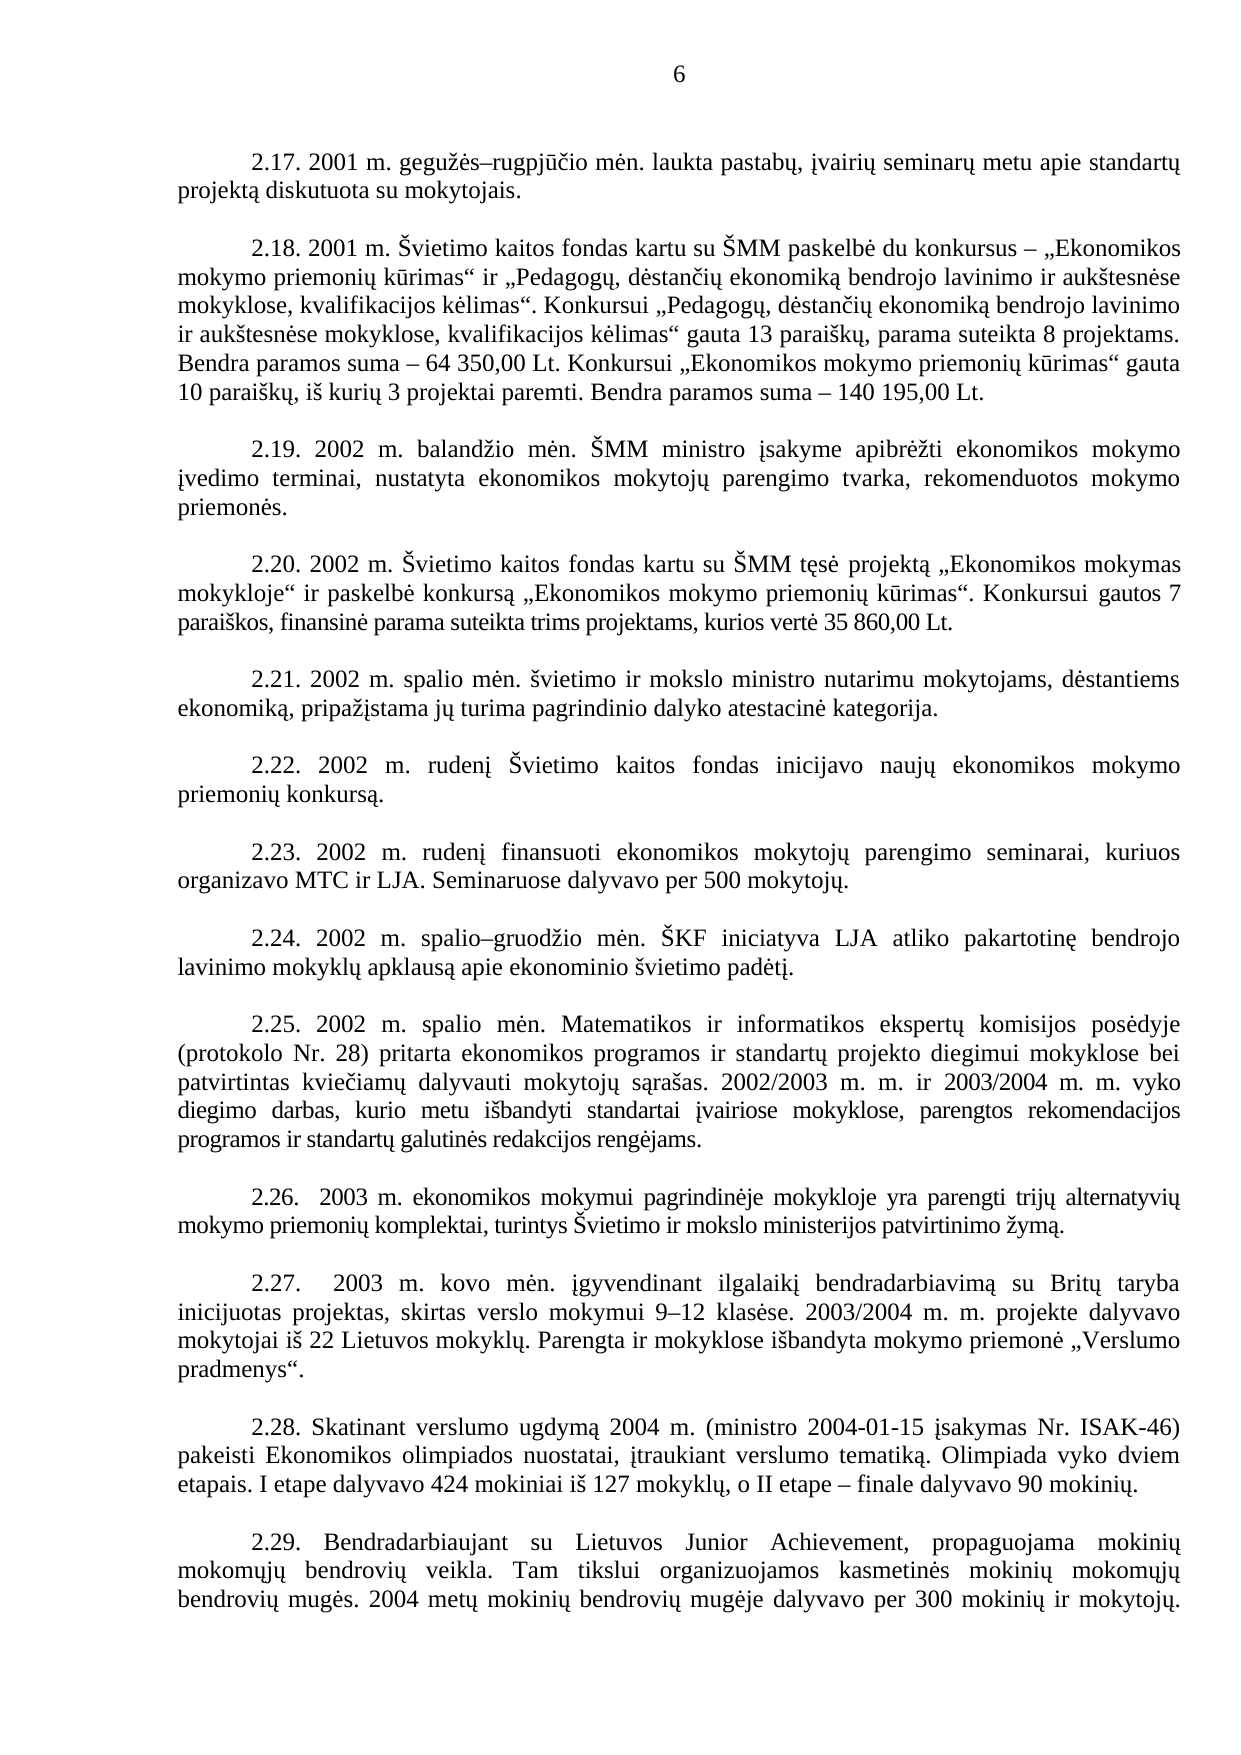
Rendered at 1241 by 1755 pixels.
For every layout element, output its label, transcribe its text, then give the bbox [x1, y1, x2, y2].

text 2.28. Skatinant verslumo ugdymą 2004 m. (ministro 2004-01-15 įsakymas Nr. ISAK-46) pakeisti Ekonomikos olimpiados nuostatai, įtraukiant verslumo tematiką. Olimpiada vyko dviem etapais. I etape dalyvavo 424 mokiniai iš 127 mokyklų, o II etape – finale dalyvavo 90 mokinių. [177, 1412, 1181, 1498]
text 2.23. 2002 m. rudenį finansuoti ekonomikos mokytojų parengimo seminarai, kuriuos organizavo MTC ir LJA. Seminaruose dalyvavo per 500 mokytojų. [177, 837, 1181, 894]
text 2.25. 2002 m. spalio mėn. Matematikos ir informatikos ekspertų komisijos posėdyje (protokolo Nr. 28) pritarta ekonomikos programos ir standartų projekto diegimui mokyklose bei patvirtintas kviečiamų dalyvauti mokytojų sąrašas. 2002/2003 m. m. ir 2003/2004 m. m. vyko diegimo darbas, kurio metu išbandyti standartai įvairiose mokyklose, parengtos rekomendacijos programos ir standartų galutinės redakcijos rengėjams. [177, 1009, 1181, 1153]
text 2.29. Bendradarbiaujant su Lietuvos Junior Achievement, propaguojama mokinių mokomųjų bendrovių veikla. Tam tikslui organizuojamos kasmetinės mokinių mokomųjų bendrovių mugės. 2004 metų mokinių bendrovių mugėje dalyvavo per 300 mokinių ir mokytojų. [177, 1527, 1181, 1613]
text 2.20. 2002 m. Švietimo kaitos fondas kartu su ŠMM tęsė projektą „Ekonomikos mokymas mokykloje“ ir paskelbė konkursą „Ekonomikos mokymo priemonių kūrimas“. Konkursui gautos 7 paraiškos, finansinė parama suteikta trims projektams, kurios vertė 35 860,00 Lt. [177, 549, 1181, 636]
text 2.26. 2003 m. ekonomikos mokymui pagrindinėje mokykloje yra parengti trijų alternatyvių mokymo priemonių komplektai, turintys Švietimo ir mokslo ministerijos patvirtinimo žymą. [177, 1182, 1181, 1239]
text 2.27. 2003 m. kovo mėn. įgyvendinant ilgalaikį bendradarbiavimą su Britų taryba inicijuotas projektas, skirtas verslo mokymui 9–12 klasėse. 2003/2004 m. m. projekte dalyvavo mokytojai iš 22 Lietuvos mokyklų. Parengta ir mokyklose išbandyta mokymo priemonė „Verslumo pradmenys“. [177, 1268, 1181, 1383]
text 2.24. 2002 m. spalio–gruodžio mėn. ŠKF iniciatyva LJA atliko pakartotinę bendrojo lavinimo mokyklų apklausą apie ekonominio švietimo padėtį. [177, 923, 1181, 981]
text 2.17. 2001 m. gegužės–rugpjūčio mėn. laukta pastabų, įvairių seminarų metu apie standartų projektą diskutuota su mokytojais. [177, 147, 1181, 204]
text 2.21. 2002 m. spalio mėn. švietimo ir mokslo ministro nutarimu mokytojams, dėstantiems ekonomiką, pripažįstama jų turima pagrindinio dalyko atestacinė kategorija. [177, 664, 1181, 722]
text 2.19. 2002 m. balandžio mėn. ŠMM ministro įsakyme apibrėžti ekonomikos mokymo įvedimo terminai, nustatyta ekonomikos mokytojų parengimo tvarka, rekomenduotos mokymo priemonės. [177, 434, 1181, 521]
text 2.22. 2002 m. rudenį Švietimo kaitos fondas inicijavo naujų ekonomikos mokymo priemonių konkursą. [177, 751, 1181, 808]
text 2.18. 2001 m. Švietimo kaitos fondas kartu su ŠMM paskelbė du konkursus – „Ekonomikos mokymo priemonių kūrimas“ ir „Pedagogų, dėstančių ekonomiką bendrojo lavinimo ir aukštesnėse mokyklose, kvalifikacijos kėlimas“. Konkursui „Pedagogų, dėstančių ekonomiką bendrojo lavinimo ir aukštesnėse mokyklose, kvalifikacijos kėlimas“ gauta 13 paraiškų, parama suteikta 8 projektams. Bendra paramos suma – 64 350,00 Lt. Konkursui „Ekonomikos mokymo priemonių kūrimas“ gauta 10 paraiškų, iš kurių 3 projektai paremti. Bendra paramos suma – 140 195,00 Lt. [177, 233, 1181, 406]
